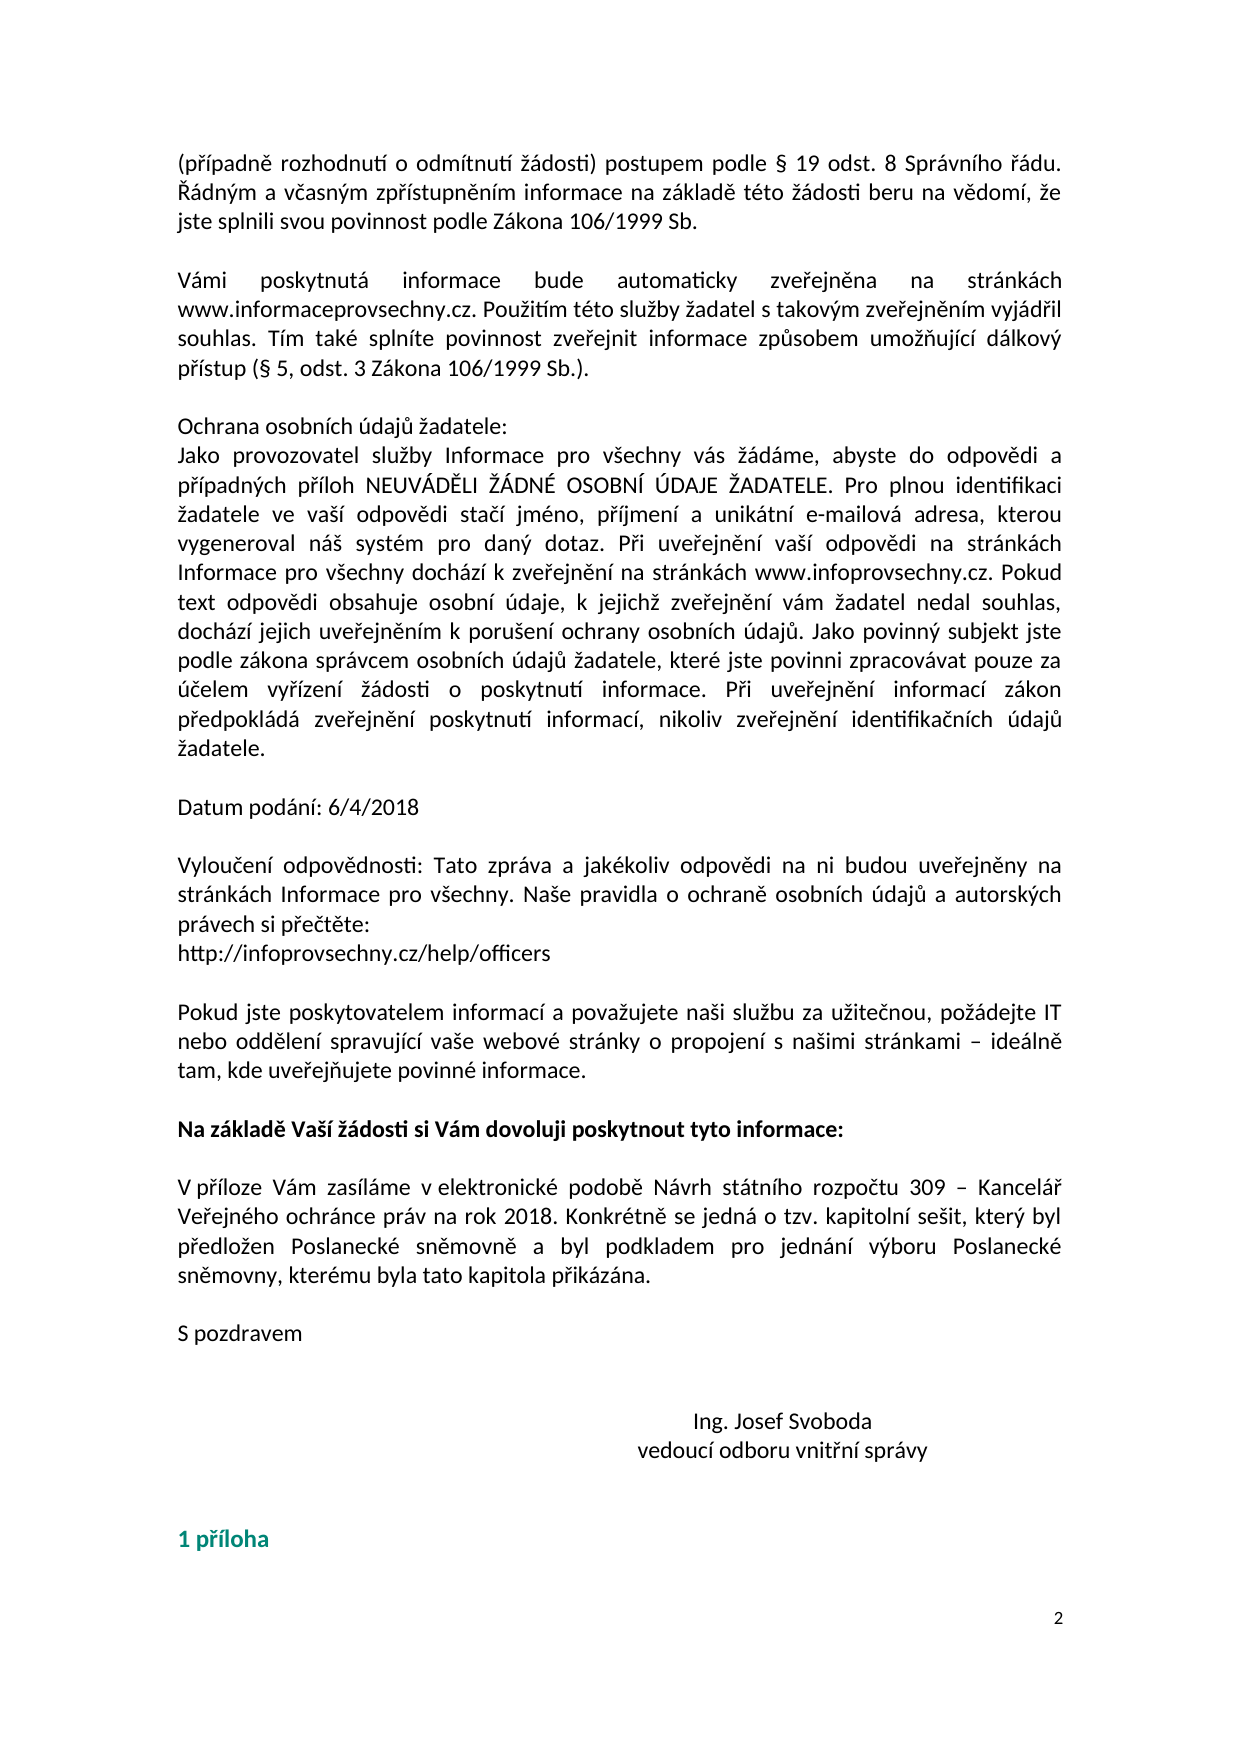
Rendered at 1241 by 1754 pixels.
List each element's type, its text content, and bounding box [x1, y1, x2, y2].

text 1 příloha [177, 1523, 1063, 1554]
text Na základě Vaší žádosti si Vám dovoluji poskytnout tyto informace: [177, 1114, 1063, 1143]
text http://infoprovsechny.cz/help/officers [177, 938, 1063, 967]
text Ing. Josef Svoboda [502, 1406, 1063, 1436]
text Vyloučení odpovědnosti: Tato zpráva a jakékoliv odpovědi na ni budou uveřejněny na stránkách Informace pro všechny. Naše pravidla o ochraně osobních údajů a autorských právech si přečtěte: [177, 850, 1063, 938]
text S pozdravem [177, 1318, 1063, 1348]
text Ochrana osobních údajů žadatele: [177, 411, 1063, 440]
text Pokud jste poskytovatelem informací a považujete naši službu za užitečnou, požádejte IT nebo oddělení spravující vaše webové stránky o propojení s našimi stránkami – ideálně tam, kde uveřejňujete povinné informace. [177, 997, 1063, 1084]
text V příloze Vám zasíláme v elektronické podobě Návrh státního rozpočtu 309 – Kancelář Veřejného ochránce práv na rok 2018. Konkrétně se jedná o tzv. kapitolní sešit, který byl předložen Poslanecké sněmovně a byl podkladem pro jednání výboru Poslanecké sněmovny, kterému byla tato kapitola přikázána. [177, 1172, 1063, 1289]
text Jako provozovatel služby Informace pro všechny vás žádáme, abyste do odpovědi a případných příloh NEUVÁDĚLI ŽÁDNÉ OSOBNÍ ÚDAJE ŽADATELE. Pro plnou identifikaci žadatele ve vaší odpovědi stačí jméno, příjmení a unikátní e-mailová adresa, kterou vygeneroval náš systém pro daný dotaz. Při uveřejnění vaší odpovědi na stránkách Informace pro všechny dochází k zveřejnění na stránkách www.infoprovsechny.cz. Pokud text odpovědi obsahuje osobní údaje, k jejichž zveřejnění vám žadatel nedal souhlas, dochází jejich uveřejněním k porušení ochrany osobních údajů. Jako povinný subjekt jste podle zákona správcem osobních údajů žadatele, které jste povinni zpracovávat pouze za účelem vyřízení žádosti o poskytnutí informace. Při uveřejnění informací zákon předpokládá zveřejnění poskytnutí informací, nikoliv zveřejnění identifikačních údajů žadatele. [177, 440, 1063, 762]
text Datum podání: 6/4/2018 [177, 792, 1063, 821]
text (případně rozhodnutí o odmítnutí žádosti) postupem podle § 19 odst. 8 Správního řádu. Řádným a včasným zpřístupněním informace na základě této žádosti beru na vědomí, že jste splnili svou povinnost podle Zákona 106/1999 Sb. [177, 148, 1063, 236]
text Vámi poskytnutá informace bude automaticky zveřejněna na stránkách www.informaceprovsechny.cz. Použitím této služby žadatel s takovým zveřejněním vyjádřil souhlas. Tím také splníte povinnost zveřejnit informace způsobem umožňující dálkový přístup (§ 5, odst. 3 Zákona 106/1999 Sb.). [177, 265, 1063, 382]
text vedoucí odboru vnitřní správy [502, 1436, 1063, 1465]
